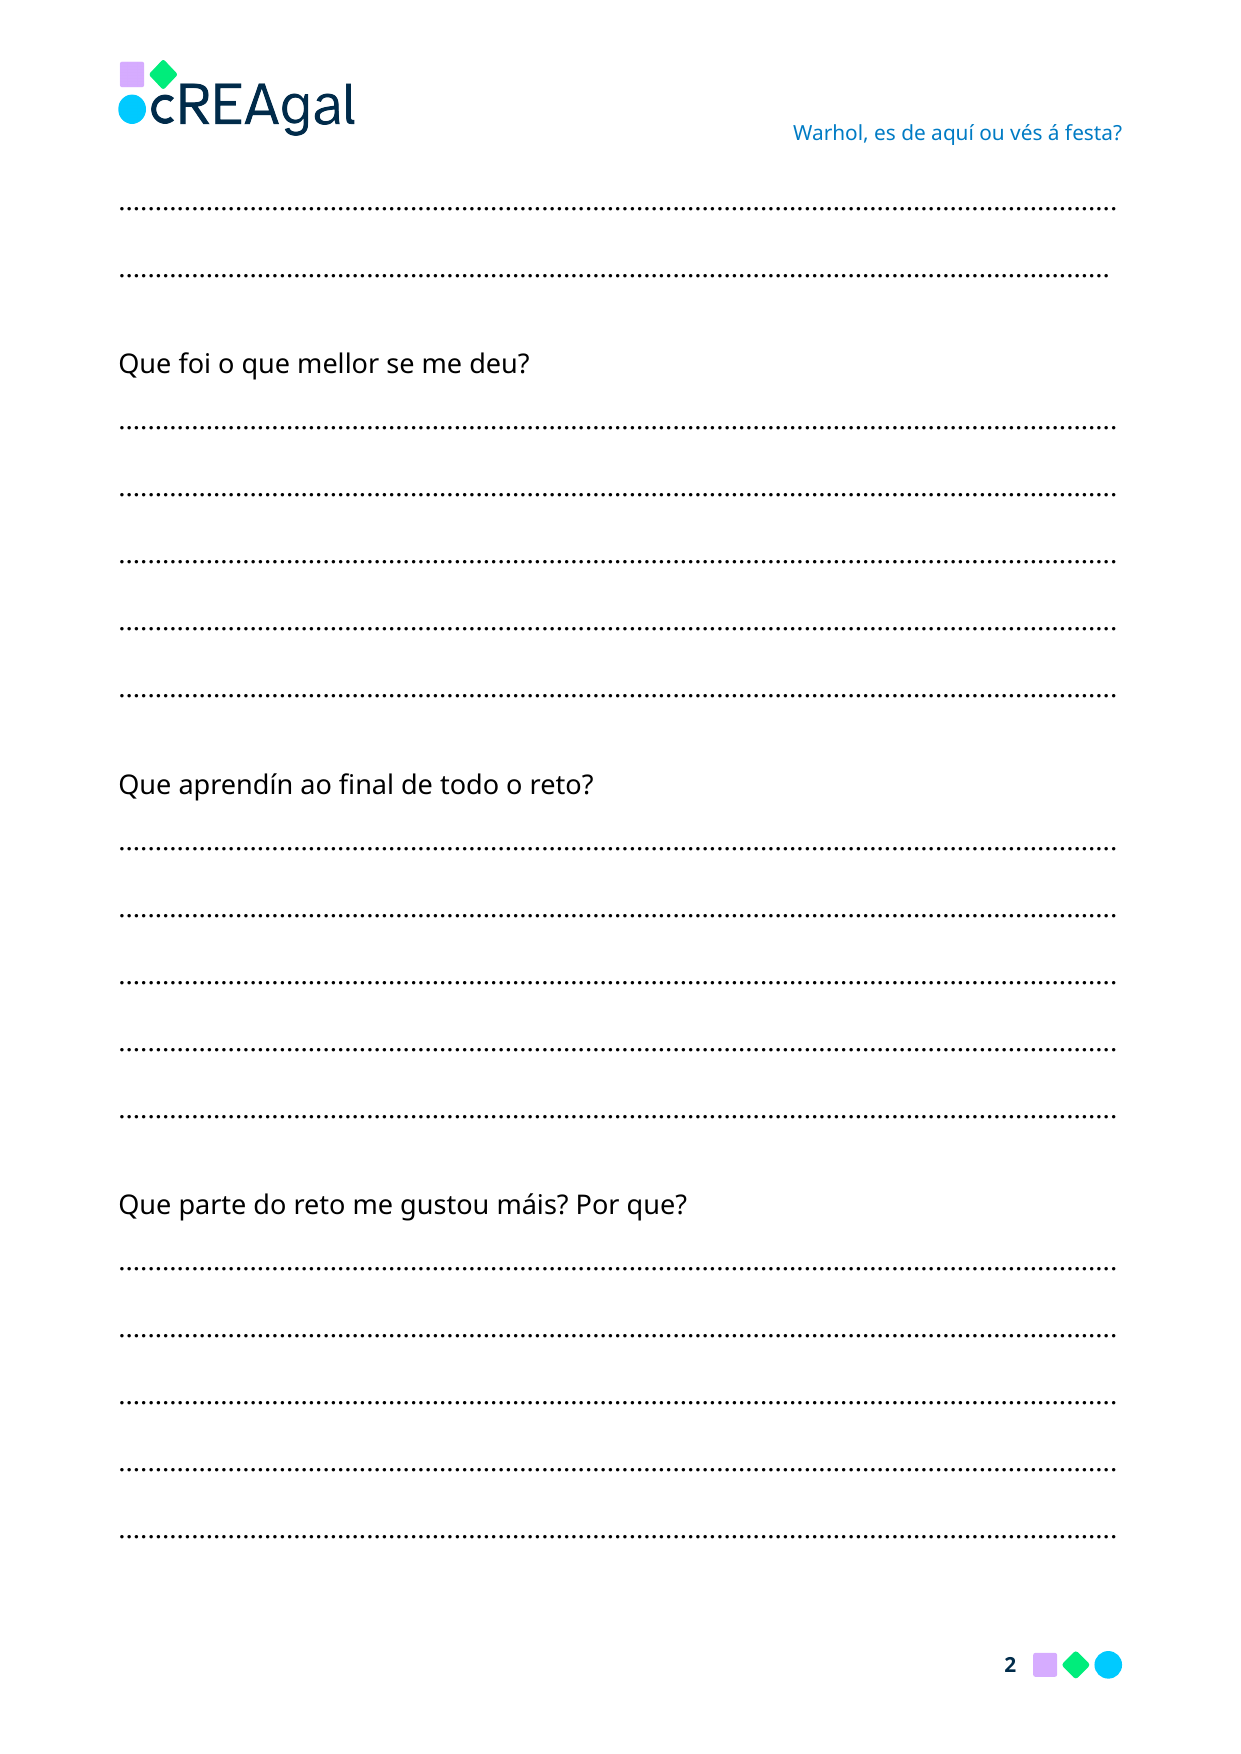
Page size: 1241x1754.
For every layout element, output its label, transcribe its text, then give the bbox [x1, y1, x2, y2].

text Que parte do reto me gustou máis? Por que? [118, 1186, 1122, 1223]
text Que aprendín ao final de todo o reto? [118, 765, 1122, 802]
text ................................................................................................................................................................................................................................................................................. [118, 183, 1122, 283]
text ............................................................................................................................................................................................................................................................................................................................................................................................................................................................................................................................................................................................................................................................................................................. [118, 402, 1122, 704]
text ............................................................................................................................................................................................................................................................................................................................................................................................................................................................................................................................................................................................................................................................................................................. [118, 823, 1122, 1124]
text Que foi o que mellor se me deu? [118, 344, 1122, 381]
picture [118, 60, 355, 136]
text ............................................................................................................................................................................................................................................................................................................................................................................................................................................................................................................................................................................................................................................................................................................. [118, 1243, 1122, 1545]
